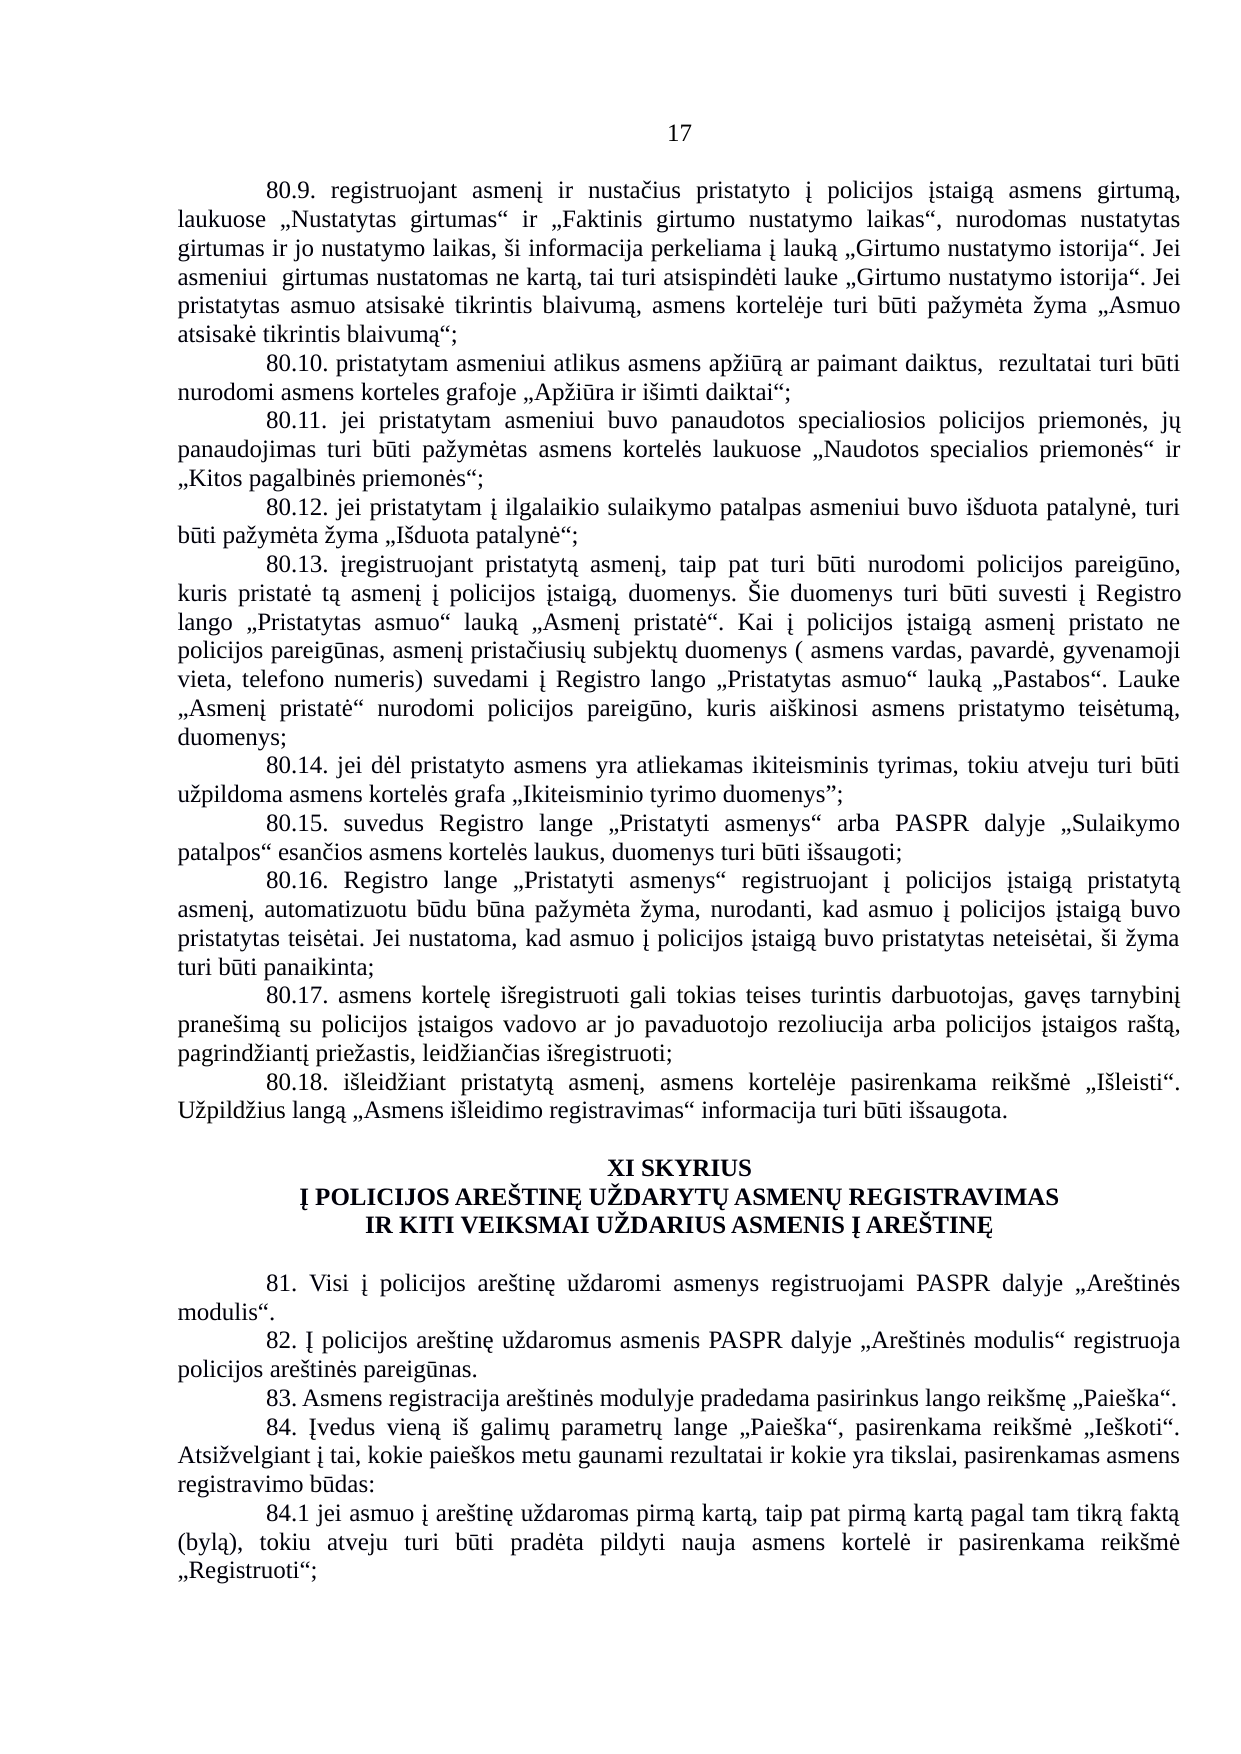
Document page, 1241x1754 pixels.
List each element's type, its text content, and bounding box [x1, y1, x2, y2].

text Į POLICIJOS AREŠTINĘ UŽDARYTŲ ASMENŲ REGISTRAVIMAS [177, 1182, 1181, 1211]
text 80.14. jei dėl pristatyto asmens yra atliekamas ikiteisminis tyrimas, tokiu atveju turi būti užpildoma asmens kortelės grafa „Ikiteisminio tyrimo duomenys”; [177, 751, 1181, 808]
text 80.11. jei pristatytam asmeniui buvo panaudotos specialiosios policijos priemonės, jų panaudojimas turi būti pažymėtas asmens kortelės laukuose „Naudotos specialios priemonės“ ir „Kitos pagalbinės priemonės“; [177, 406, 1181, 492]
text 80.10. pristatytam asmeniui atlikus asmens apžiūrą ar paimant daiktus, rezultatai turi būti nurodomi asmens korteles grafoje „Apžiūra ir išimti daiktai“; [177, 348, 1181, 406]
text 84. Įvedus vieną iš galimų parametrų lange „Paieška“, pasirenkama reikšmė „Ieškoti“. Atsižvelgiant į tai, kokie paieškos metu gaunami rezultatai ir kokie yra tikslai, pasirenkamas asmens registravimo būdas: [177, 1412, 1181, 1498]
text 84.1 jei asmuo į areštinę uždaromas pirmą kartą, taip pat pirmą kartą pagal tam tikrą faktą (bylą), tokiu atveju turi būti pradėta pildyti nauja asmens kortelė ir pasirenkama reikšmė „Registruoti“; [177, 1498, 1181, 1584]
text 80.9. registruojant asmenį ir nustačius pristatyto į policijos įstaigą asmens girtumą, laukuose „Nustatytas girtumas“ ir „Faktinis girtumo nustatymo laikas“, nurodomas nustatytas girtumas ir jo nustatymo laikas, ši informacija perkeliama į lauką „Girtumo nustatymo istorija“. Jei asmeniui girtumas nustatomas ne kartą, tai turi atsispindėti lauke „Girtumo nustatymo istorija“. Jei pristatytas asmuo atsisakė tikrintis blaivumą, asmens kortelėje turi būti pažymėta žyma „Asmuo atsisakė tikrintis blaivumą“; [177, 176, 1181, 348]
text 80.12. jei pristatytam į ilgalaikio sulaikymo patalpas asmeniui buvo išduota patalynė, turi būti pažymėta žyma „Išduota patalynė“; [177, 492, 1181, 549]
text 83. Asmens registracija areštinės modulyje pradedama pasirinkus lango reikšmę „Paieška“. [177, 1383, 1181, 1412]
text 82. Į policijos areštinę uždaromus asmenis PASPR dalyje „Areštinės modulis“ registruoja policijos areštinės pareigūnas. [177, 1326, 1181, 1383]
text 80.16. Registro lange „Pristatyti asmenys“ registruojant į policijos įstaigą pristatytą asmenį, automatizuotu būdu būna pažymėta žyma, nurodanti, kad asmuo į policijos įstaigą buvo pristatytas teisėtai. Jei nustatoma, kad asmuo į policijos įstaigą buvo pristatytas neteisėtai, ši žyma turi būti panaikinta; [177, 866, 1181, 981]
text 80.13. įregistruojant pristatytą asmenį, taip pat turi būti nurodomi policijos pareigūno, kuris pristatė tą asmenį į policijos įstaigą, duomenys. Šie duomenys turi būti suvesti į Registro lango „Pristatytas asmuo“ lauką „Asmenį pristatė“. Kai į policijos įstaigą asmenį pristato ne policijos pareigūnas, asmenį pristačiusių subjektų duomenys ( asmens vardas, pavardė, gyvenamoji vieta, telefono numeris) suvedami į Registro lango „Pristatytas asmuo“ lauką „Pastabos“. Lauke „Asmenį pristatė“ nurodomi policijos pareigūno, kuris aiškinosi asmens pristatymo teisėtumą, duomenys; [177, 549, 1181, 751]
text 80.15. suvedus Registro lange „Pristatyti asmenys“ arba PASPR dalyje „Sulaikymo patalpos“ esančios asmens kortelės laukus, duomenys turi būti išsaugoti; [177, 808, 1181, 866]
text 80.18. išleidžiant pristatytą asmenį, asmens kortelėje pasirenkama reikšmė „Išleisti“. Užpildžius langą „Asmens išleidimo registravimas“ informacija turi būti išsaugota. [177, 1067, 1181, 1124]
text 81. Visi į policijos areštinę uždaromi asmenys registruojami PASPR dalyje „Areštinės modulis“. [177, 1268, 1181, 1326]
text IR KITI VEIKSMAI UŽDARIUS ASMENIS Į AREŠTINĘ [177, 1211, 1181, 1239]
text XI SKYRIUS [177, 1153, 1181, 1182]
text 80.17. asmens kortelę išregistruoti gali tokias teises turintis darbuotojas, gavęs tarnybinį pranešimą su policijos įstaigos vadovo ar jo pavaduotojo rezoliucija arba policijos įstaigos raštą, pagrindžiantį priežastis, leidžiančias išregistruoti; [177, 981, 1181, 1067]
